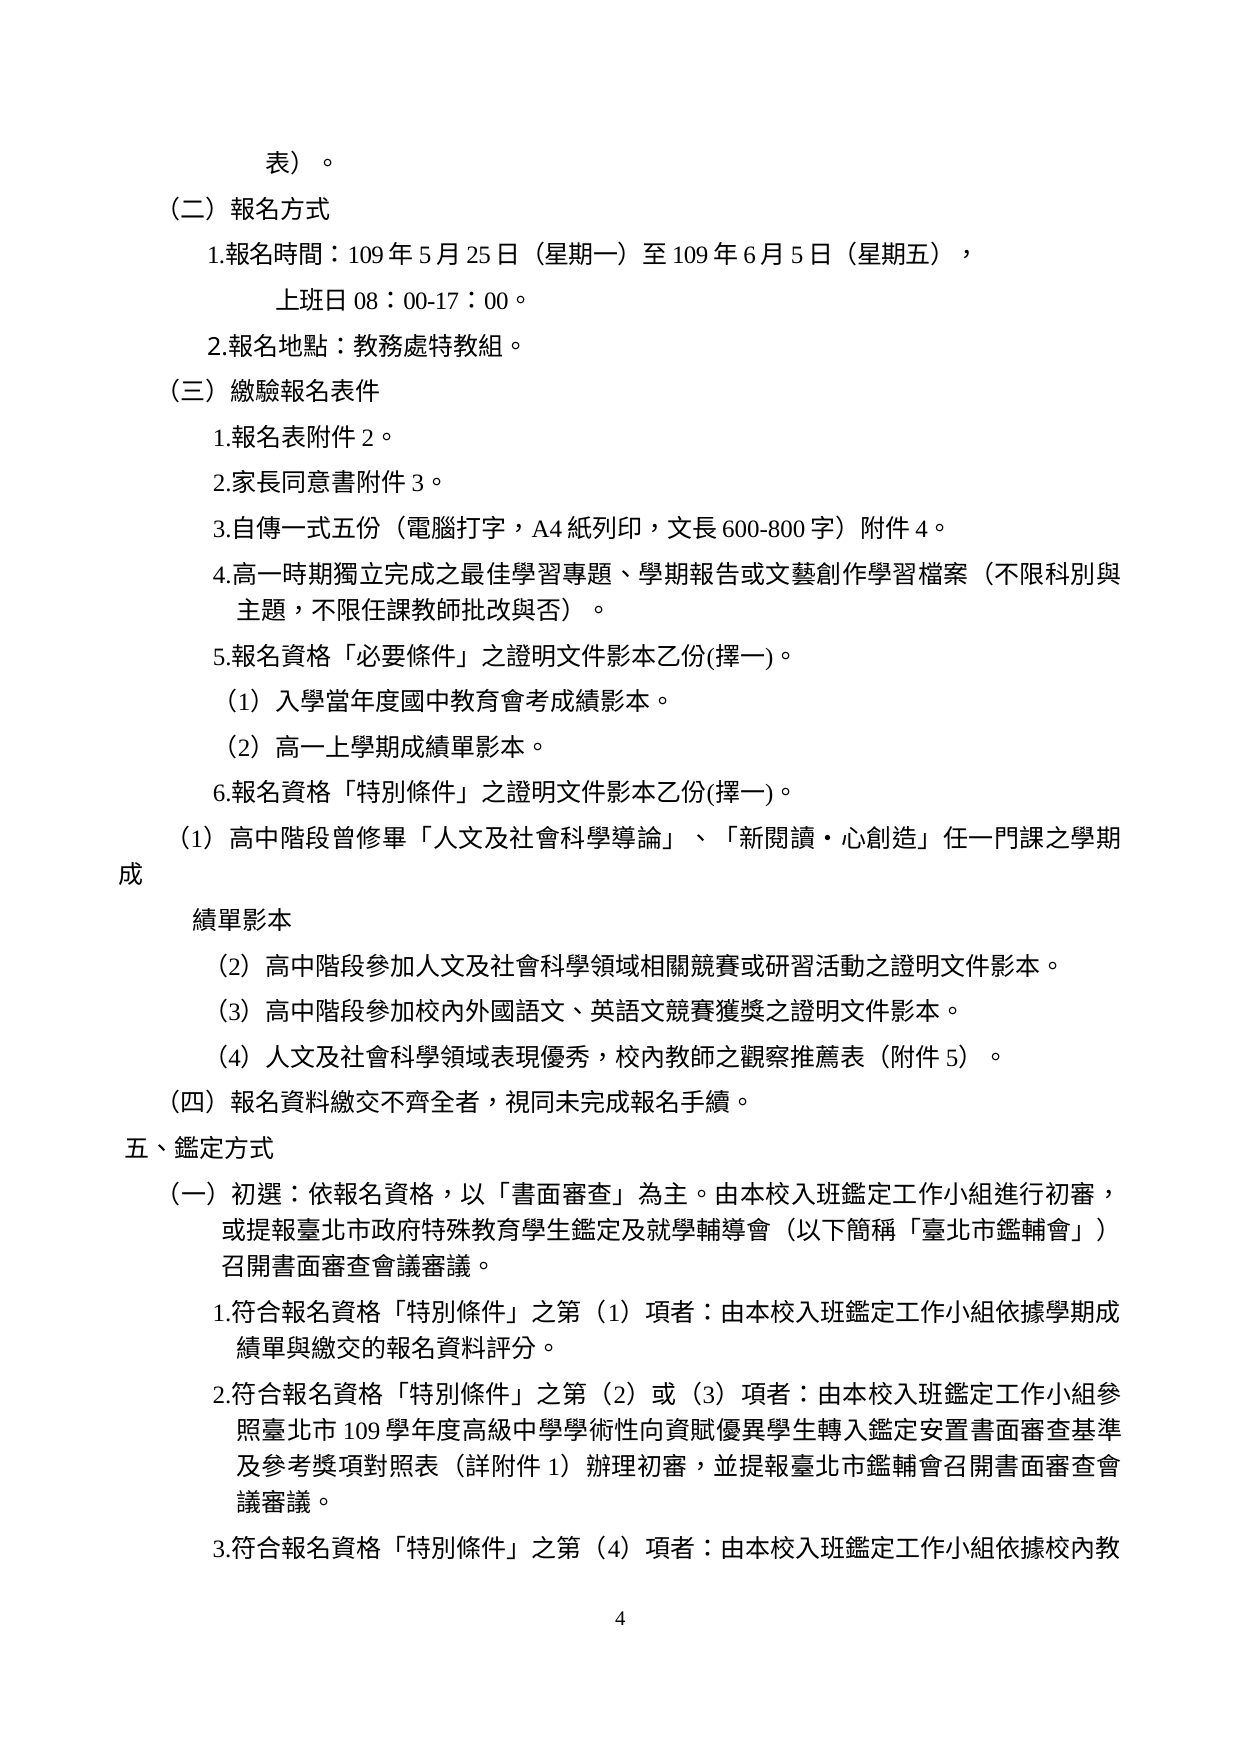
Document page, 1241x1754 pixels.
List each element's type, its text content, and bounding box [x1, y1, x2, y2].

text 五、鑑定方式 [124, 1128, 1122, 1165]
text 4.高一時期獨立完成之最佳學習專題、學期報告或文藝創作學習檔案（不限科別與主題，不限任課教師批改與否）。 [213, 554, 1122, 627]
text （3）高中階段參加校內外國語文、英語文競賽獲獎之證明文件影本。 [203, 992, 1122, 1028]
text 2.家長同意書附件3。 [213, 463, 1122, 499]
text 上班日08：00-17：00。 [207, 280, 1122, 317]
text 1.報名時間：109年5月25日（星期一）至109年6月5日（星期五）， [207, 235, 1122, 271]
text （2）高一上學期成績單影本。 [213, 727, 1122, 763]
text 績單影本 [117, 900, 1122, 937]
text （4）人文及社會科學領域表現優秀，校內教師之觀察推薦表（附件5）。 [203, 1037, 1122, 1073]
text 1.報名表附件2。 [213, 417, 1122, 453]
text 1.符合報名資格「特別條件」之第（1）項者：由本校入班鑑定工作小組依據學期成績單與繳交的報名資料評分。 [212, 1292, 1122, 1365]
text 2.報名地點：教務處特教組。 [207, 326, 1122, 362]
text 3.自傳一式五份（電腦打字，A4紙列印，文長600-800字）附件4。 [213, 508, 1122, 545]
text 2.符合報名資格「特別條件」之第（2）或（3）項者：由本校入班鑑定工作小組參照臺北市109學年度高級中學學術性向資賦優異學生轉入鑑定安置書面審查基準及參考獎項對照表（詳附件1）辦理初審，並提報臺北市鑑輔會召開書面審查會議審議。 [212, 1374, 1122, 1519]
text （四）報名資料繳交不齊全者，視同未完成報名手續。 [156, 1083, 1122, 1119]
text 表）。 [203, 143, 1122, 180]
text 5.報名資格「必要條件」之證明文件影本乙份(擇一)。 [213, 636, 1122, 672]
text （1）入學當年度國中教育會考成績影本。 [213, 682, 1122, 718]
text （一）初選：依報名資格，以「書面審查」為主。由本校入班鑑定工作小組進行初審，或提報臺北市政府特殊教育學生鑑定及就學輔導會（以下簡稱「臺北市鑑輔會」）召開書面審查會議審議。 [155, 1174, 1122, 1283]
text （三）繳驗報名表件 [156, 372, 1122, 408]
text （二）報名方式 [156, 189, 1122, 225]
text 3.符合報名資格「特別條件」之第（4）項者：由本校入班鑑定工作小組依據校內教 [212, 1528, 1122, 1565]
text （1）高中階段曾修畢「人文及社會科學導論」、「新閱讀‧心創造」任一門課之學期成 [117, 818, 1122, 891]
text 6.報名資格「特別條件」之證明文件影本乙份(擇一)。 [213, 773, 1122, 809]
text （2）高中階段參加人文及社會科學領域相關競賽或研習活動之證明文件影本。 [203, 946, 1122, 982]
